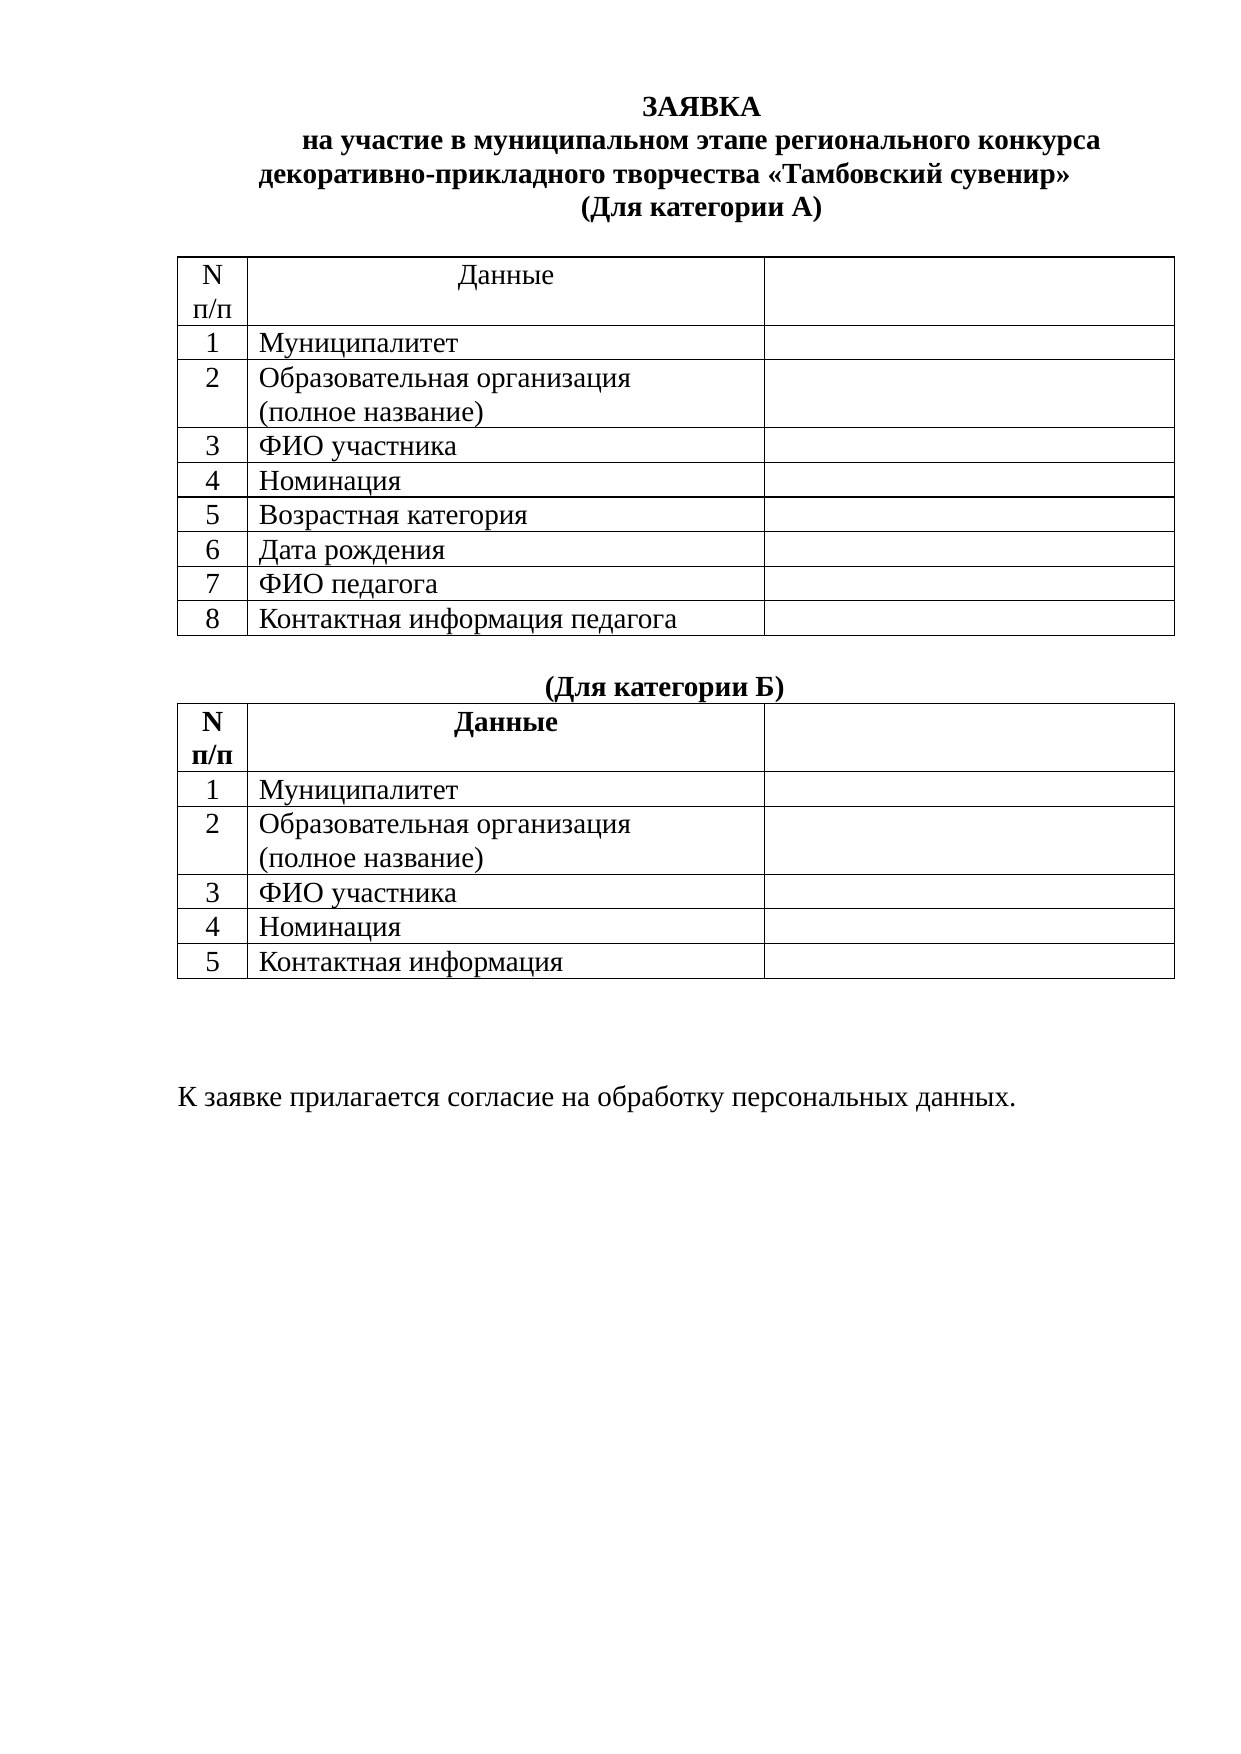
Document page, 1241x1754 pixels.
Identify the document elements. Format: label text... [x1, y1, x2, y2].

text (Для категории А) [177, 189, 1152, 223]
table_cell 6 [178, 532, 247, 566]
table_cell Образовательная организация (полное название) [248, 807, 764, 874]
table_cell [765, 428, 1174, 462]
table_cell [765, 772, 1174, 806]
table_cell [765, 463, 1174, 496]
table_cell [765, 944, 1174, 977]
table_cell [765, 909, 1174, 943]
table_cell Возрастная категория [248, 498, 764, 531]
table_header [765, 258, 1174, 324]
text на участие в муниципальном этапе регионального конкурса декоративно-прикладного творчества «Тамбовский сувенир» [177, 122, 1152, 189]
table_cell 1 [178, 772, 247, 806]
table_cell ФИО участника [248, 875, 764, 908]
table_cell [765, 875, 1174, 908]
table_cell 5 [178, 498, 247, 531]
table_cell 2 [178, 360, 247, 427]
text (Для категории Б) [177, 669, 1152, 703]
table_cell 4 [178, 463, 247, 496]
table_cell [765, 567, 1174, 600]
table_cell Образовательная организация (полное название) [248, 360, 764, 427]
table_header [765, 704, 1174, 771]
table_cell Муниципалитет [248, 772, 764, 806]
table_cell 3 [178, 428, 247, 462]
text ЗАЯВКА [177, 89, 1152, 122]
table_cell 3 [178, 875, 247, 908]
table_cell Номинация [248, 909, 764, 943]
table_cell [765, 326, 1174, 359]
table_cell Муниципалитет [248, 326, 764, 359]
table_cell Контактная информация [248, 944, 764, 977]
table_cell [765, 532, 1174, 566]
table_cell Номинация [248, 463, 764, 496]
table_header N п/п [178, 258, 247, 324]
table_cell 2 [178, 807, 247, 874]
table_header Данные [248, 704, 764, 771]
table_cell Контактная информация педагога [248, 601, 764, 635]
table_cell [765, 498, 1174, 531]
table_header Данные [248, 258, 764, 324]
table_header N п/п [178, 704, 247, 771]
text К заявке прилагается согласие на обработку персональных данных. [177, 1079, 1152, 1113]
table_cell 4 [178, 909, 247, 943]
table_cell ФИО участника [248, 428, 764, 462]
table_cell Дата рождения [248, 532, 764, 566]
table_cell [765, 601, 1174, 635]
table_cell 5 [178, 944, 247, 977]
table_cell 7 [178, 567, 247, 600]
table_cell [765, 807, 1174, 874]
table_cell ФИО педагога [248, 567, 764, 600]
table_cell [765, 360, 1174, 427]
table_cell 8 [178, 601, 247, 635]
table_cell 1 [178, 326, 247, 359]
